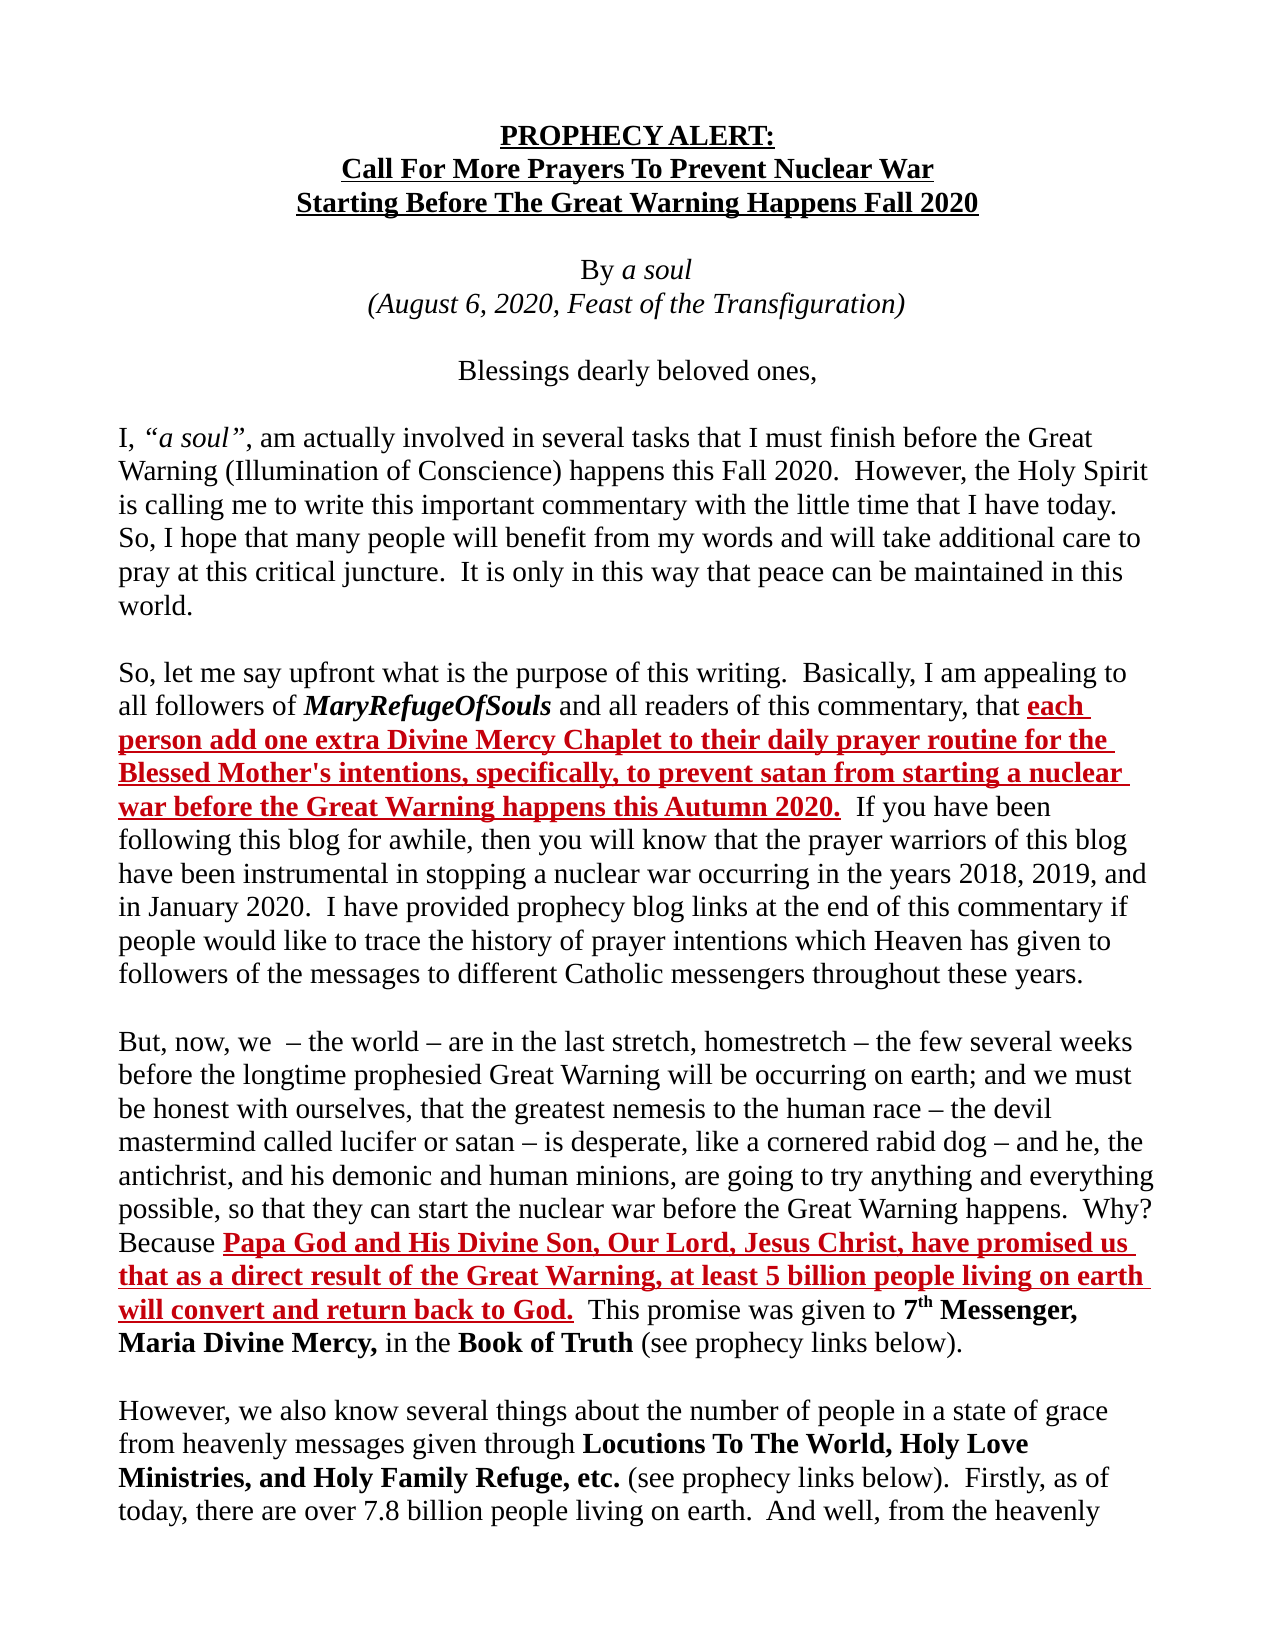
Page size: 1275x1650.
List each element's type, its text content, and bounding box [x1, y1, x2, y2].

text But, now, we – the world – are in the last stretch, homestretch – the few several weeks before the longtime prophesied Great Warning will be occurring on earth; and we must be honest with ourselves, that the greatest nemesis to the human race – the devil mastermind called lucifer or satan – is desperate, like a cornered rabid dog – and he, the antichrist, and his demonic and human minions, are going to try anything and everything possible, so that they can start the nuclear war before the Great Warning happens. Why? Because Papa God and His Divine Son, Our Lord, Jesus Christ, have promised us that as a direct result of the Great Warning, at least 5 billion people living on earth will convert and return back to God. This promise was given to 7th Messenger, Maria Divine Mercy, in the Book of Truth (see prophecy links below). [118, 1024, 1157, 1359]
text So, let me say upfront what is the purpose of this writing. Basically, I am appealing to all followers of MaryRefugeOfSouls and all readers of this commentary, that each person add one extra Divine Mercy Chaplet to their daily prayer routine for the Blessed Mother's intentions, specifically, to prevent satan from starting a nuclear war before the Great Warning happens this Autumn 2020. If you have been following this blog for awhile, then you will know that the prayer warriors of this blog have been instrumental in stopping a nuclear war occurring in the years 2018, 2019, and in January 2020. I have provided prophecy blog links at the end of this commentary if people would like to trace the history of prayer intentions which Heaven has given to followers of the messages to different Catholic messengers throughout these years. [118, 655, 1157, 990]
text Blessings dearly beloved ones, [118, 353, 1157, 386]
text I, “a soul”, am actually involved in several tasks that I must finish before the Great Warning (Illumination of Conscience) happens this Fall 2020. However, the Holy Spirit is calling me to write this important commentary with the little time that I have today. So, I hope that many people will benefit from my words and will take additional care to pray at this critical juncture. It is only in this way that peace can be maintained in this world. [118, 420, 1157, 621]
text However, we also know several things about the number of people in a state of grace from heavenly messages given through Locutions To The World, Holy Love Ministries, and Holy Family Refuge, etc. (see prophecy links below). Firstly, as of today, there are over 7.8 billion people living on earth. And well, from the heavenly [118, 1393, 1157, 1527]
text PROPHECY ALERT: [118, 118, 1157, 152]
text Starting Before The Great Warning Happens Fall 2020 [118, 185, 1157, 219]
text (August 6, 2020, Feast of the Transfiguration) [118, 286, 1157, 319]
text By a soul [118, 252, 1157, 286]
text Call For More Prayers To Prevent Nuclear War [118, 152, 1157, 185]
